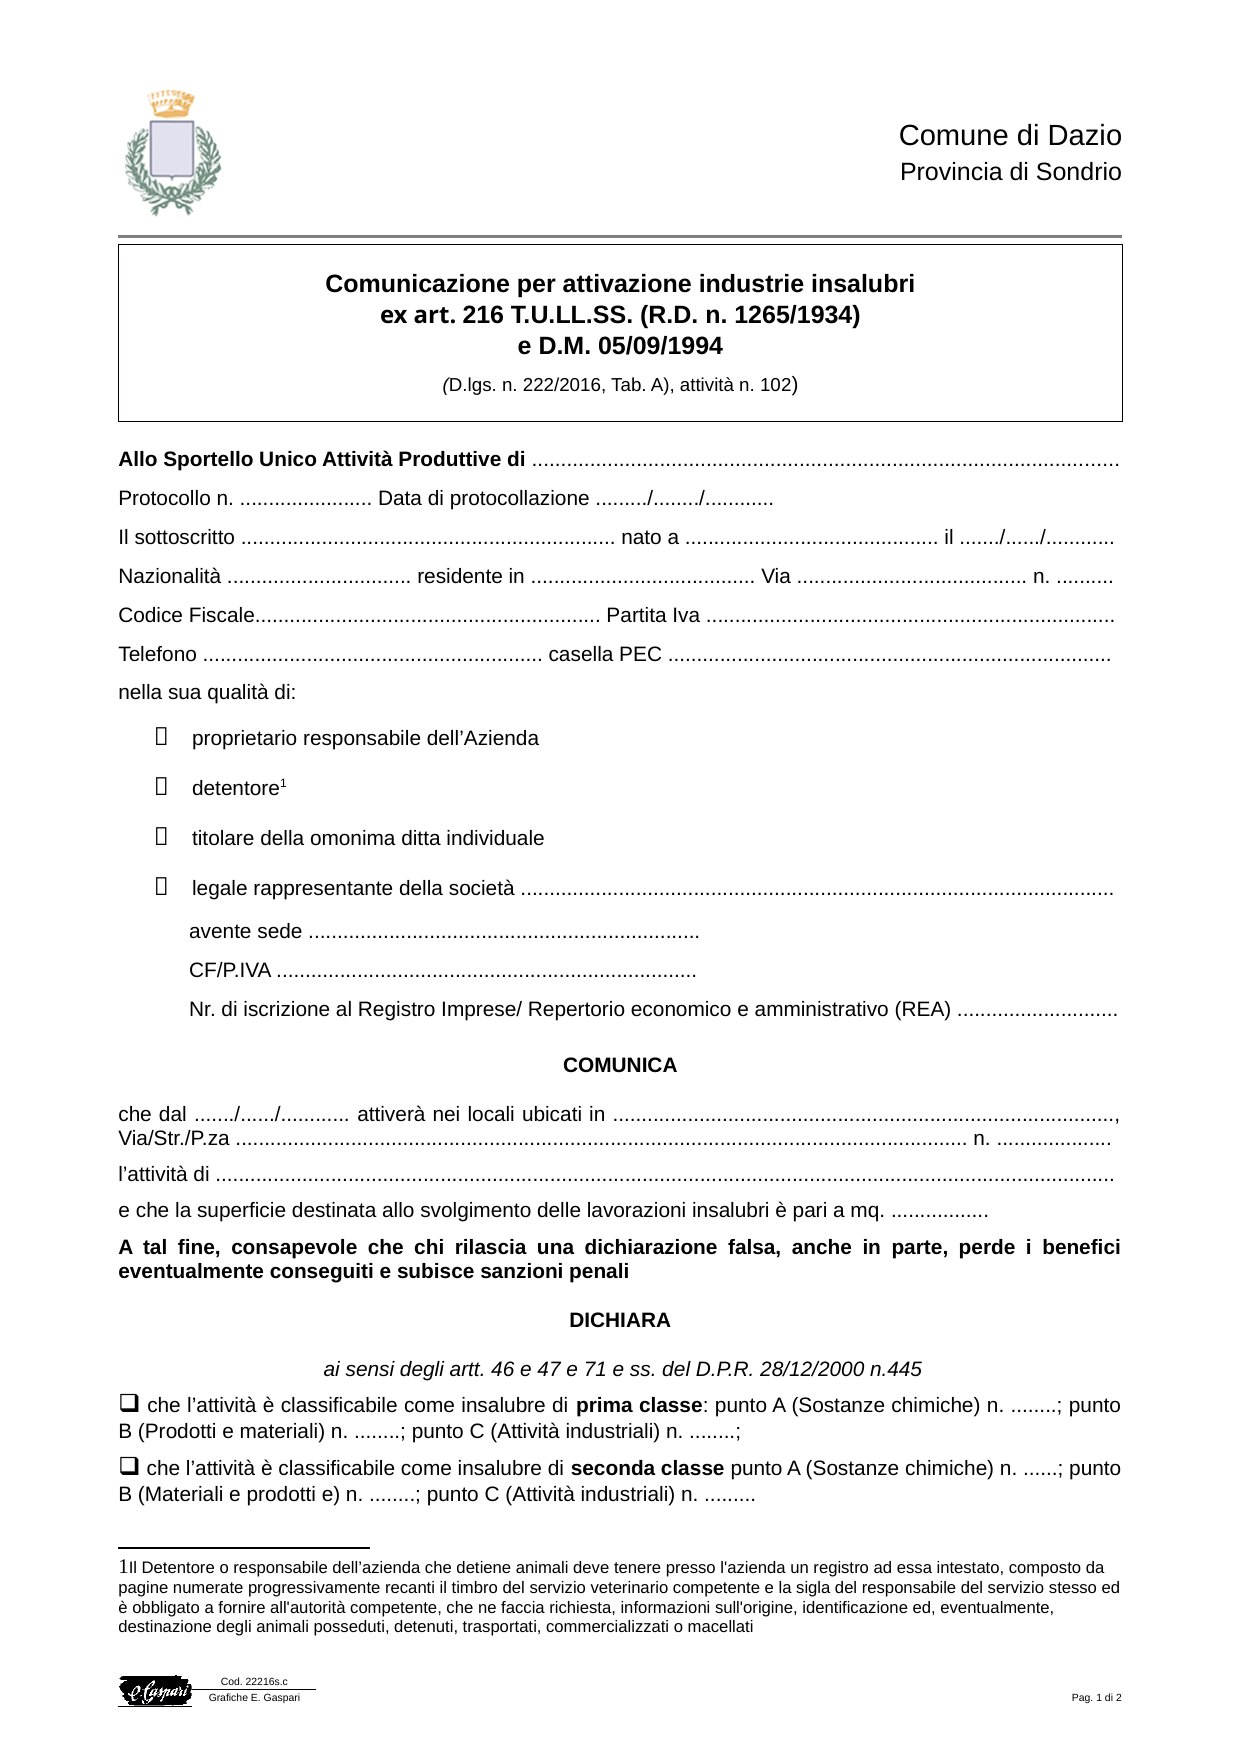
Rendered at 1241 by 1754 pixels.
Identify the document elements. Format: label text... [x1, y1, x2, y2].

text Il Detentore o responsabile dell’azienda che detiene animali deve tenere presso l'azienda un registro ad essa intestato, composto da pagine numerate progressivamente recanti il timbro del servizio veterinario competente e la sigla del responsabile del servizio stesso ed è obbligato a fornire all'autorità competente, che ne faccia richiesta, informazioni sull'origine, identificazione ed, eventualmente, destinazione degli animali posseduti, detenuti, trasportati, commercializzati o macellati [118, 1554, 1122, 1636]
text Allo Sportello Unico Attività Produttive di [118, 447, 1122, 471]
text Protocollo n. ....................... Data di protocollazione ........./......../............ [118, 486, 1122, 510]
table_header Comunicazione per attivazione industrie insalubri ex art. 216 T.U.LL.SS. (R.D. n. 1265/1934) e D.M. 05/09/1994 (D.lgs. n. 222/2016, Tab. A), attività n. 102) [119, 245, 1122, 421]
text Provincia di Sondrio [118, 157, 1122, 185]
picture [122, 185, 224, 219]
text ai sensi degli artt. 46 e 47 e 71 e ss. del D.P.R. 28/12/2000 n.445 [118, 1357, 1122, 1381]
text DICHIARA [118, 1308, 1122, 1332]
text Telefono ........................................................... casella PEC ............................................................................. [118, 641, 1122, 665]
text e che la superficie destinata allo svolgimento delle lavorazioni insalubri è pari a mq. ................. [118, 1198, 1122, 1222]
text avente sede .................................................................... [189, 919, 1122, 943]
text Nazionalità ................................ residente in ....................................... Via ........................................ n. .......... [118, 564, 1122, 588]
picture [118, 1674, 192, 1706]
text nella sua qualità di: [118, 680, 1122, 704]
text CF/P.IVA ......................................................................... [189, 957, 1122, 981]
text  che l’attività è classificabile come insalubre di seconda classe punto A (Sostanze chimiche) n. ......; punto B (Materiali e prodotti e) n. ........; punto C (Attività industriali) n. ......... [118, 1456, 1122, 1506]
text  titolare della omonima ditta individuale [153, 819, 1122, 853]
text  detentore [153, 769, 1122, 803]
picture [122, 152, 224, 157]
text Il sottoscritto ................................................................. nato a ............................................ il ......./....../............ [118, 525, 1122, 549]
text A tal fine, consapevole che chi rilascia una dichiarazione falsa, anche in parte, perde i benefici eventualmente conseguiti e subisce sanzioni penali [118, 1235, 1122, 1283]
text Comune di Dazio [118, 118, 1122, 152]
text Codice Fiscale............................................................ Partita Iva ....................................................................... [118, 602, 1122, 626]
text  legale rappresentante della società ....................................................................................................... [153, 869, 1122, 903]
picture [122, 87, 224, 118]
text Nr. di iscrizione al Registro Imprese/ Repertorio economico e amministrativo (REA) ............................ [189, 996, 1122, 1020]
text  che l’attività è classificabile come insalubre di prima classe: punto A (Sostanze chimiche) n. ........; punto B (Prodotti e materiali) n. ........; punto C (Attività industriali) n. ........; [118, 1393, 1122, 1443]
text COMUNICA [118, 1052, 1122, 1076]
text l’attività di ............................................................................................................................................................ [118, 1162, 1122, 1186]
text che dal ......./....../............ attiverà nei locali ubicati in ......................................................................................., Via/Str./P.za ............................................................................................................................... n. .................... [118, 1101, 1122, 1149]
text  proprietario responsabile dell’Azienda [153, 719, 1122, 753]
